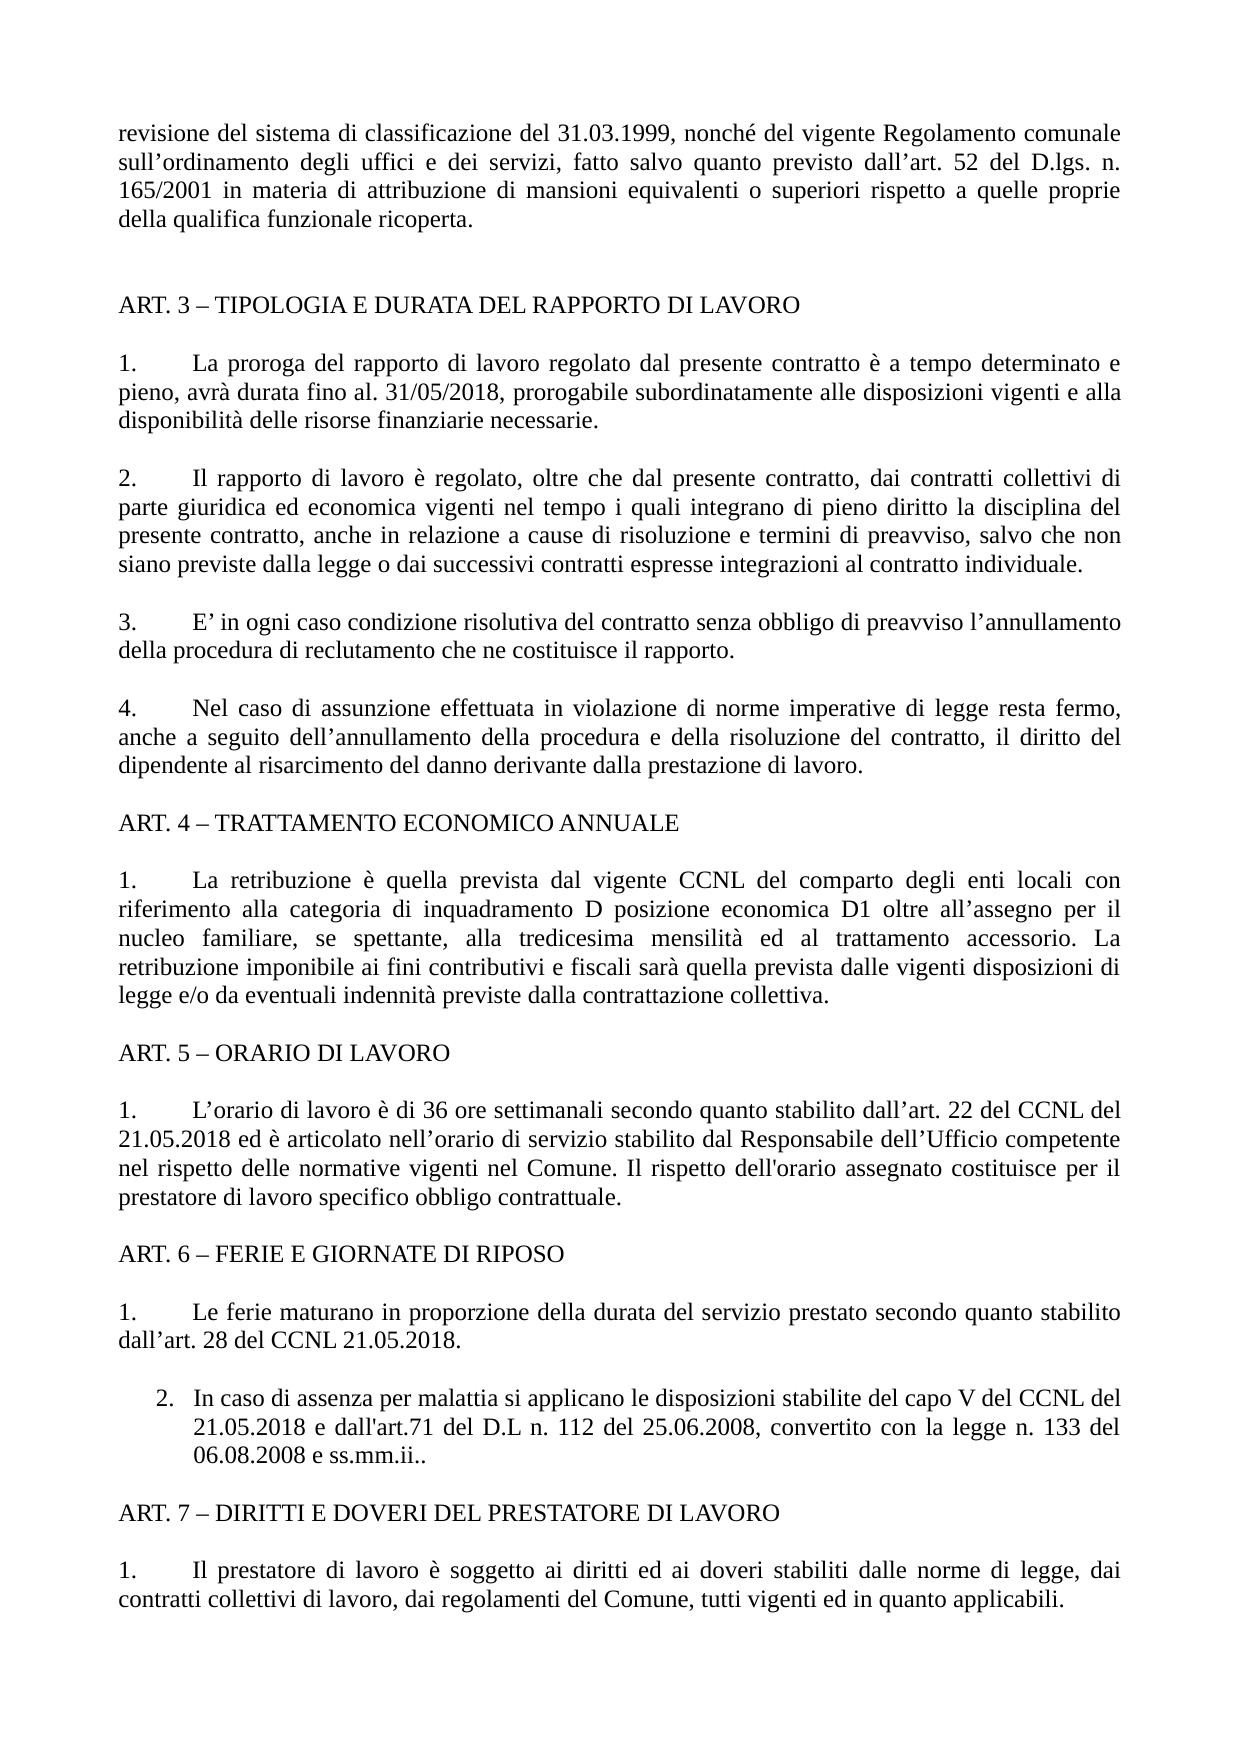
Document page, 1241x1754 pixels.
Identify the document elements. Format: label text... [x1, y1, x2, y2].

text 1. La proroga del rapporto di lavoro regolato dal presente contratto è a tempo determinato e pieno, avrà durata fino al. 31/05/2018, prorogabile subordinatamente alle disposizioni vigenti e alla disponibilità delle risorse finanziarie necessarie. [118, 348, 1122, 434]
text 1. Il prestatore di lavoro è soggetto ai diritti ed ai doveri stabiliti dalle norme di legge, dai contratti collettivi di lavoro, dai regolamenti del Comune, tutti vigenti ed in quanto applicabili. [118, 1556, 1122, 1613]
text ART. 4 – TRATTAMENTO ECONOMICO ANNUALE [118, 808, 1122, 837]
text ART. 5 – ORARIO DI LAVORO [118, 1038, 1122, 1067]
text ART. 6 – FERIE E GIORNATE DI RIPOSO [118, 1239, 1122, 1268]
text ART. 7 – DIRITTI E DOVERI DEL PRESTATORE DI LAVORO [118, 1498, 1122, 1527]
text 3. E’ in ogni caso condizione risolutiva del contratto senza obbligo di preavviso l’annullamento della procedura di reclutamento che ne costituisce il rapporto. [118, 607, 1122, 664]
text revisione del sistema di classificazione del 31.03.1999, nonché del vigente Regolamento comunale sull’ordinamento degli uffici e dei servizi, fatto salvo quanto previsto dall’art. 52 del D.lgs. n. 165/2001 in materia di attribuzione di mansioni equivalenti o superiori rispetto a quelle proprie della qualifica funzionale ricoperta. [118, 118, 1122, 233]
text 1. L’orario di lavoro è di 36 ore settimanali secondo quanto stabilito dall’art. 22 del CCNL del 21.05.2018 ed è articolato nell’orario di servizio stabilito dal Responsabile dell’Ufficio competente nel rispetto delle normative vigenti nel Comune. Il rispetto dell'orario assegnato costituisce per il prestatore di lavoro specifico obbligo contrattuale. [118, 1096, 1122, 1211]
text ART. 3 – TIPOLOGIA E DURATA DEL RAPPORTO DI LAVORO [118, 291, 1122, 319]
list In caso di assenza per malattia si applicano le disposizioni stabilite del capo V del CCNL del 21.05.2018 e dall'art.71 del D.L n. 112 del 25.06.2008, convertito con la legge n. 133 del 06.08.2008 e ss.mm.ii.. [156, 1383, 1122, 1469]
text 1. La retribuzione è quella prevista dal vigente CCNL del comparto degli enti locali con riferimento alla categoria di inquadramento D posizione economica D1 oltre all’assegno per il nucleo familiare, se spettante, alla tredicesima mensilità ed al trattamento accessorio. La retribuzione imponibile ai fini contributivi e fiscali sarà quella prevista dalle vigenti disposizioni di legge e/o da eventuali indennità previste dalla contrattazione collettiva. [118, 866, 1122, 1009]
text 2. Il rapporto di lavoro è regolato, oltre che dal presente contratto, dai contratti collettivi di parte giuridica ed economica vigenti nel tempo i quali integrano di pieno diritto la disciplina del presente contratto, anche in relazione a cause di risoluzione e termini di preavviso, salvo che non siano previste dalla legge o dai successivi contratti espresse integrazioni al contratto individuale. [118, 463, 1122, 578]
text 4. Nel caso di assunzione effettuata in violazione di norme imperative di legge resta fermo, anche a seguito dell’annullamento della procedura e della risoluzione del contratto, il diritto del dipendente al risarcimento del danno derivante dalla prestazione di lavoro. [118, 693, 1122, 779]
text 1. Le ferie maturano in proporzione della durata del servizio prestato secondo quanto stabilito dall’art. 28 del CCNL 21.05.2018. [118, 1297, 1122, 1354]
